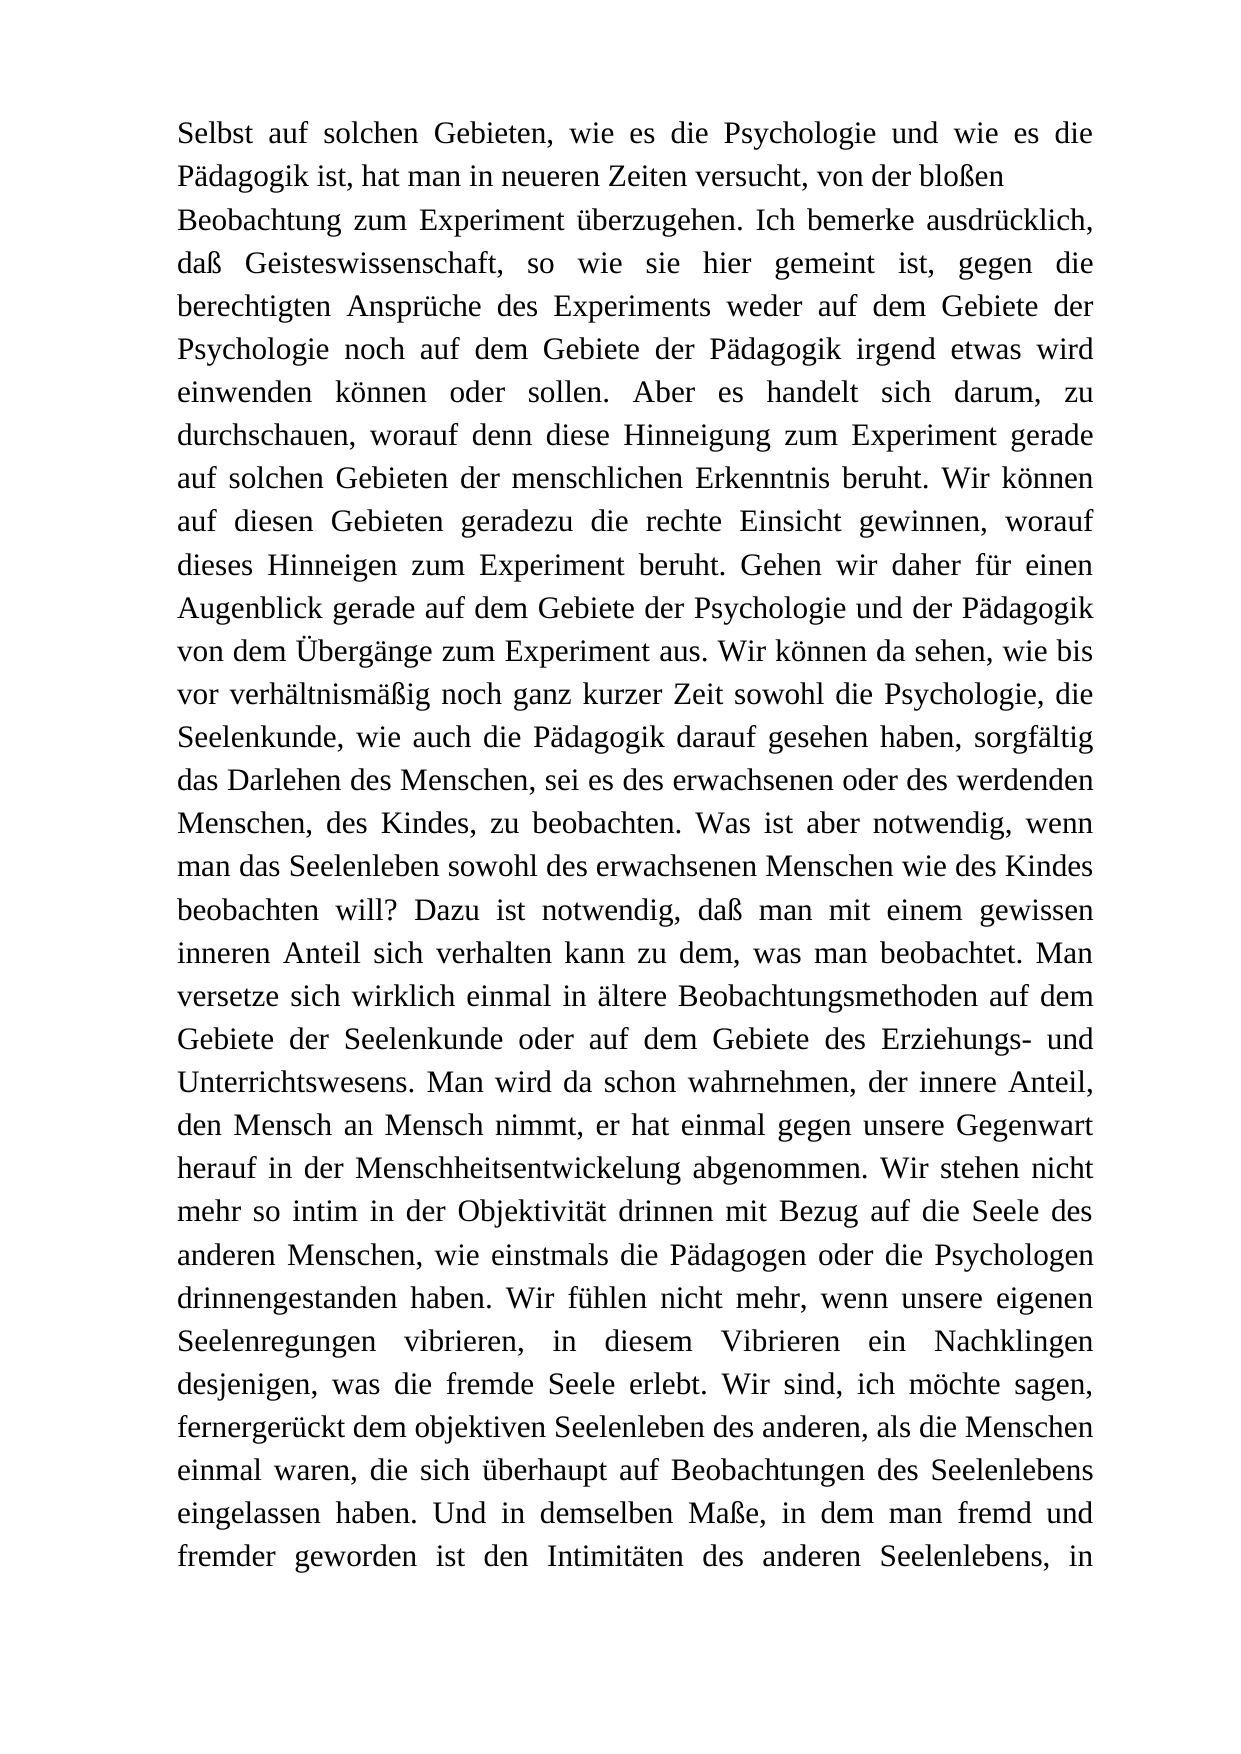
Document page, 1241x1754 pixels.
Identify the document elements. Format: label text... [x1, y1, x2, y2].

text Beobachtung zum Experiment überzugehen. Ich bemerke ausdrücklich, daß Geisteswissenschaft, so wie sie hier gemeint ist, gegen die berechtigten Ansprüche des Experiments weder auf dem Gebiete der Psychologie noch auf dem Gebiete der Pädagogik irgend etwas wird einwenden können oder sollen. Aber es handelt sich darum, zu durchschauen, worauf denn diese Hinneigung zum Experiment gerade auf solchen Gebieten der menschlichen Erkenntnis beruht. Wir können auf diesen Gebieten geradezu die rechte Einsicht gewinnen, worauf dieses Hinneigen zum Experiment beruht. Gehen wir daher für einen Augenblick gerade auf dem Gebiete der Psychologie und der Pädagogik von dem Übergänge zum Experiment aus. Wir können da sehen, wie bis vor verhältnismäßig noch ganz kurzer Zeit sowohl die Psychologie, die Seelenkunde, wie auch die Pädagogik darauf gesehen haben, sorgfältig das Darlehen des Menschen, sei es des erwachsenen oder des werdenden Menschen, des Kindes, zu beobachten. Was ist aber notwendig, wenn man das Seelenleben sowohl des erwachsenen Menschen wie des Kindes beobachten will? Dazu ist notwendig, daß man mit einem gewissen inneren Anteil sich verhalten kann zu dem, was man beobachtet. Man versetze sich wirklich einmal in ältere Beobachtungsmethoden auf dem Gebiete der Seelenkunde oder auf dem Gebiete des Erziehungs- und Unterrichtswesens. Man wird da schon wahrnehmen, der innere Anteil, den Mensch an Mensch nimmt, er hat einmal gegen unsere Gegenwart herauf in der Menschheitsentwickelung abgenommen. Wir stehen nicht mehr so intim in der Objektivität drinnen mit Bezug auf die Seele des anderen Menschen, wie einstmals die Pädagogen oder die Psychologen drinnengestanden haben. Wir fühlen nicht mehr, wenn unsere eigenen Seelenregungen vibrieren, in diesem Vibrieren ein Nachklingen desjenigen, was die fremde Seele erlebt. Wir sind, ich möchte sagen, fernergerückt dem objektiven Seelenleben des anderen, als die Menschen einmal waren, die sich überhaupt auf Beobachtungen des Seelenlebens eingelassen haben. Und in demselben Maße, in dem man fremd und fremder geworden ist den Intimitäten des anderen Seelenlebens, in [177, 201, 1094, 1574]
text Selbst auf solchen Gebieten, wie es die Psychologie und wie es die Pädagogik ist, hat man in neueren Zeiten versucht, von der bloßen [177, 114, 1094, 194]
